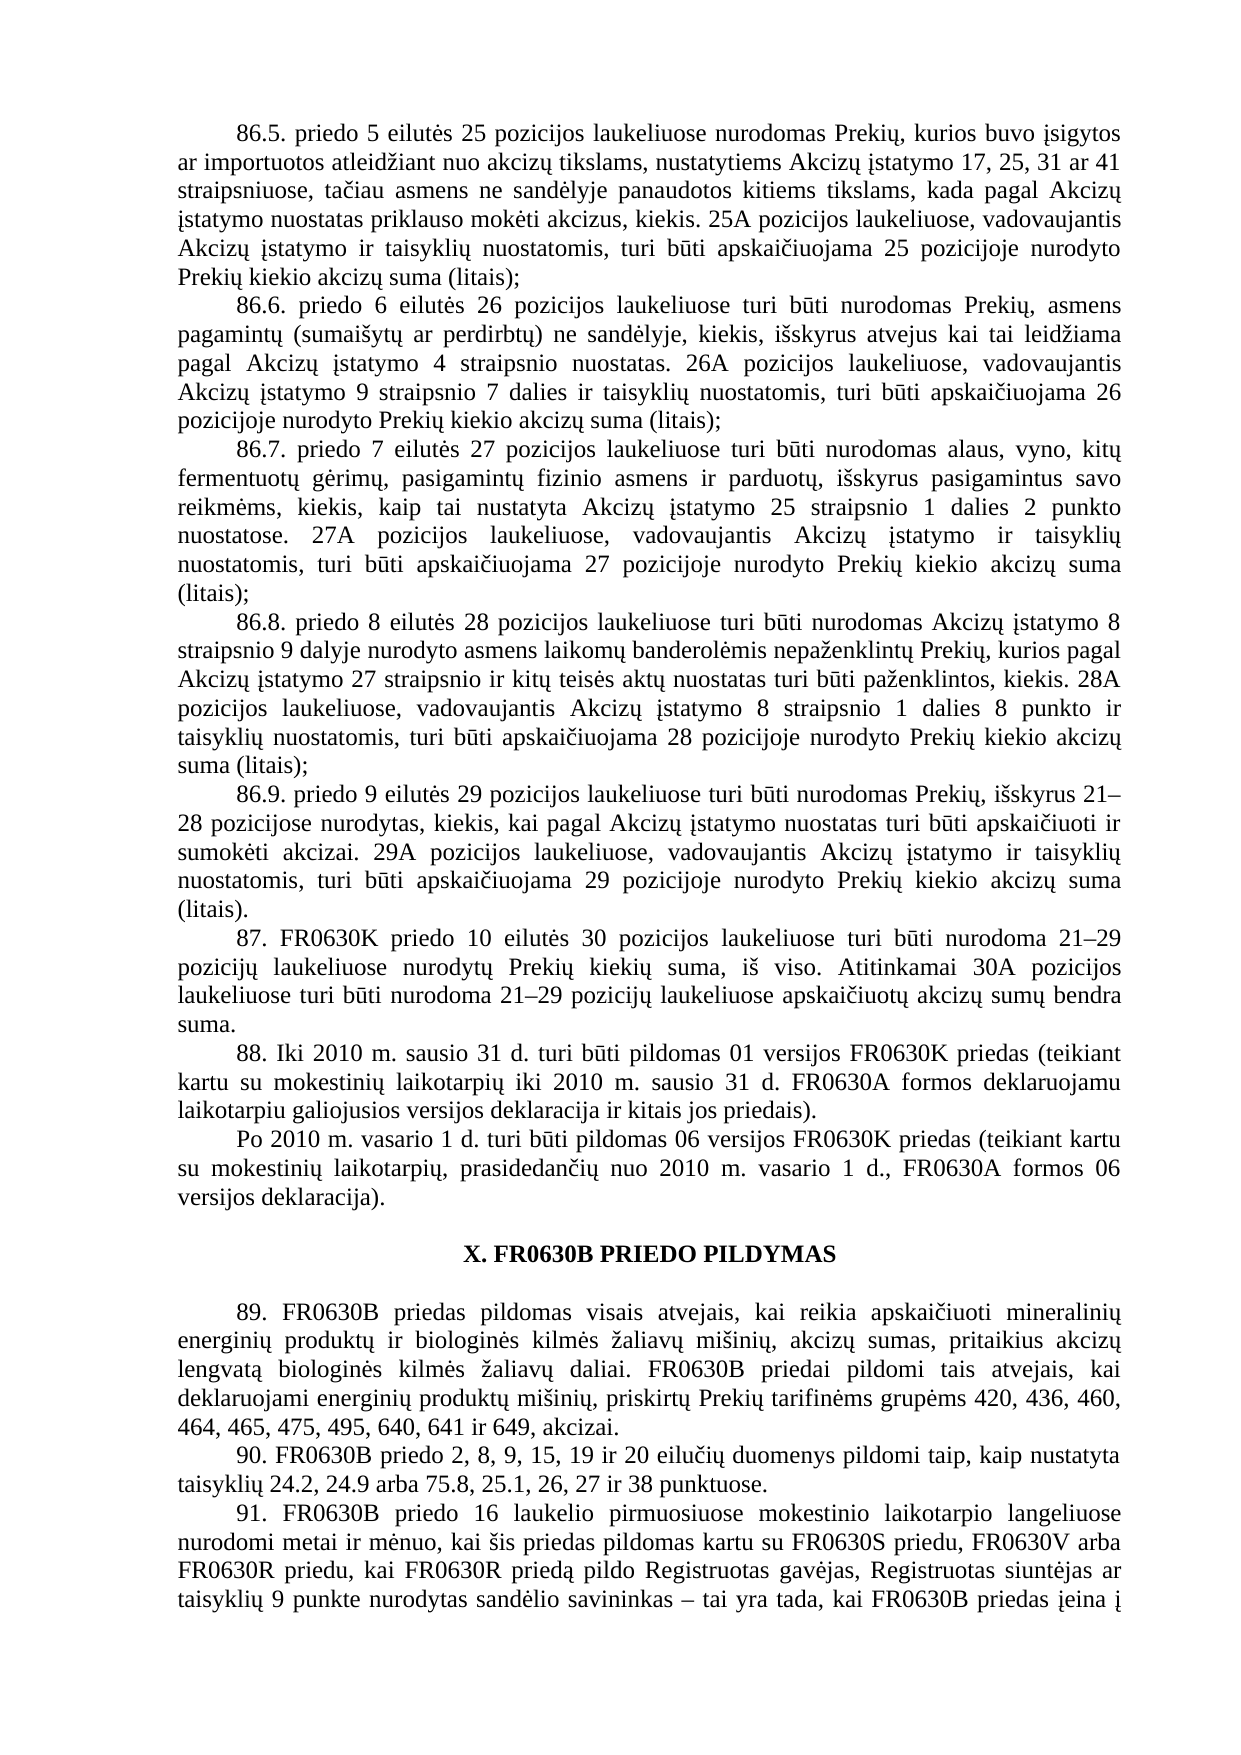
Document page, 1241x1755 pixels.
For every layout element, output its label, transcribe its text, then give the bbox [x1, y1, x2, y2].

text 86.6. priedo 6 eilutės 26 pozicijos laukeliuose turi būti nurodomas Prekių, asmens pagamintų (sumaišytų ar perdirbtų) ne sandėlyje, kiekis, išskyrus atvejus kai tai leidžiama pagal Akcizų įstatymo 4 straipsnio nuostatas. 26A pozicijos laukeliuose, vadovaujantis Akcizų įstatymo 9 straipsnio 7 dalies ir taisyklių nuostatomis, turi būti apskaičiuojama 26 pozicijoje nurodyto Prekių kiekio akcizų suma (litais); [177, 291, 1122, 434]
text 90. FR0630B priedo 2, 8, 9, 15, 19 ir 20 eilučių duomenys pildomi taip, kaip nustatyta taisyklių 24.2, 24.9 arba 75.8, 25.1, 26, 27 ir 38 punktuose. [177, 1441, 1122, 1498]
text 86.7. priedo 7 eilutės 27 pozicijos laukeliuose turi būti nurodomas alaus, vyno, kitų fermentuotų gėrimų, pasigamintų fizinio asmens ir parduotų, išskyrus pasigamintus savo reikmėms, kiekis, kaip tai nustatyta Akcizų įstatymo 25 straipsnio 1 dalies 2 punkto nuostatose. 27A pozicijos laukeliuose, vadovaujantis Akcizų įstatymo ir taisyklių nuostatomis, turi būti apskaičiuojama 27 pozicijoje nurodyto Prekių kiekio akcizų suma (litais); [177, 434, 1122, 607]
text 89. FR0630B priedas pildomas visais atvejais, kai reikia apskaičiuoti mineralinių energinių produktų ir biologinės kilmės žaliavų mišinių, akcizų sumas, pritaikius akcizų lengvatą biologinės kilmės žaliavų daliai. FR0630B priedai pildomi tais atvejais, kai deklaruojami energinių produktų mišinių, priskirtų Prekių tarifinėms grupėms 420, 436, 460, 464, 465, 475, 495, 640, 641 ir 649, akcizai. [177, 1297, 1122, 1441]
text 86.5. priedo 5 eilutės 25 pozicijos laukeliuose nurodomas Prekių, kurios buvo įsigytos ar importuotos atleidžiant nuo akcizų tikslams, nustatytiems Akcizų įstatymo 17, 25, 31 ar 41 straipsniuose, tačiau asmens ne sandėlyje panaudotos kitiems tikslams, kada pagal Akcizų įstatymo nuostatas priklauso mokėti akcizus, kiekis. 25A pozicijos laukeliuose, vadovaujantis Akcizų įstatymo ir taisyklių nuostatomis, turi būti apskaičiuojama 25 pozicijoje nurodyto Prekių kiekio akcizų suma (litais); [177, 118, 1122, 291]
text X. FR0630B PRIEDO PILDYMAS [177, 1239, 1122, 1268]
text Po 2010 m. vasario 1 d. turi būti pildomas 06 versijos FR0630K priedas (teikiant kartu su mokestinių laikotarpių, prasidedančių nuo 2010 m. vasario 1 d., FR0630A formos 06 versijos deklaracija). [177, 1124, 1122, 1211]
text 86.8. priedo 8 eilutės 28 pozicijos laukeliuose turi būti nurodomas Akcizų įstatymo 8 straipsnio 9 dalyje nurodyto asmens laikomų banderolėmis nepaženklintų Prekių, kurios pagal Akcizų įstatymo 27 straipsnio ir kitų teisės aktų nuostatas turi būti paženklintos, kiekis. 28A pozicijos laukeliuose, vadovaujantis Akcizų įstatymo 8 straipsnio 1 dalies 8 punkto ir taisyklių nuostatomis, turi būti apskaičiuojama 28 pozicijoje nurodyto Prekių kiekio akcizų suma (litais); [177, 607, 1122, 779]
text 86.9. priedo 9 eilutės 29 pozicijos laukeliuose turi būti nurodomas Prekių, išskyrus 21–28 pozicijose nurodytas, kiekis, kai pagal Akcizų įstatymo nuostatas turi būti apskaičiuoti ir sumokėti akcizai. 29A pozicijos laukeliuose, vadovaujantis Akcizų įstatymo ir taisyklių nuostatomis, turi būti apskaičiuojama 29 pozicijoje nurodyto Prekių kiekio akcizų suma (litais). [177, 779, 1122, 923]
text 87. FR0630K priedo 10 eilutės 30 pozicijos laukeliuose turi būti nurodoma 21–29 pozicijų laukeliuose nurodytų Prekių kiekių suma, iš viso. Atitinkamai 30A pozicijos laukeliuose turi būti nurodoma 21–29 pozicijų laukeliuose apskaičiuotų akcizų sumų bendra suma. [177, 923, 1122, 1038]
text 91. FR0630B priedo 16 laukelio pirmuosiuose mokestinio laikotarpio langeliuose nurodomi metai ir mėnuo, kai šis priedas pildomas kartu su FR0630S priedu, FR0630V arba FR0630R priedu, kai FR0630R priedą pildo Registruotas gavėjas, Registruotas siuntėjas ar taisyklių 9 punkte nurodytas sandėlio savininkas – tai yra tada, kai FR0630B priedas įeina į [177, 1498, 1122, 1613]
text 88. Iki 2010 m. sausio 31 d. turi būti pildomas 01 versijos FR0630K priedas (teikiant kartu su mokestinių laikotarpių iki 2010 m. sausio 31 d. FR0630A formos deklaruojamu laikotarpiu galiojusios versijos deklaracija ir kitais jos priedais). [177, 1038, 1122, 1124]
